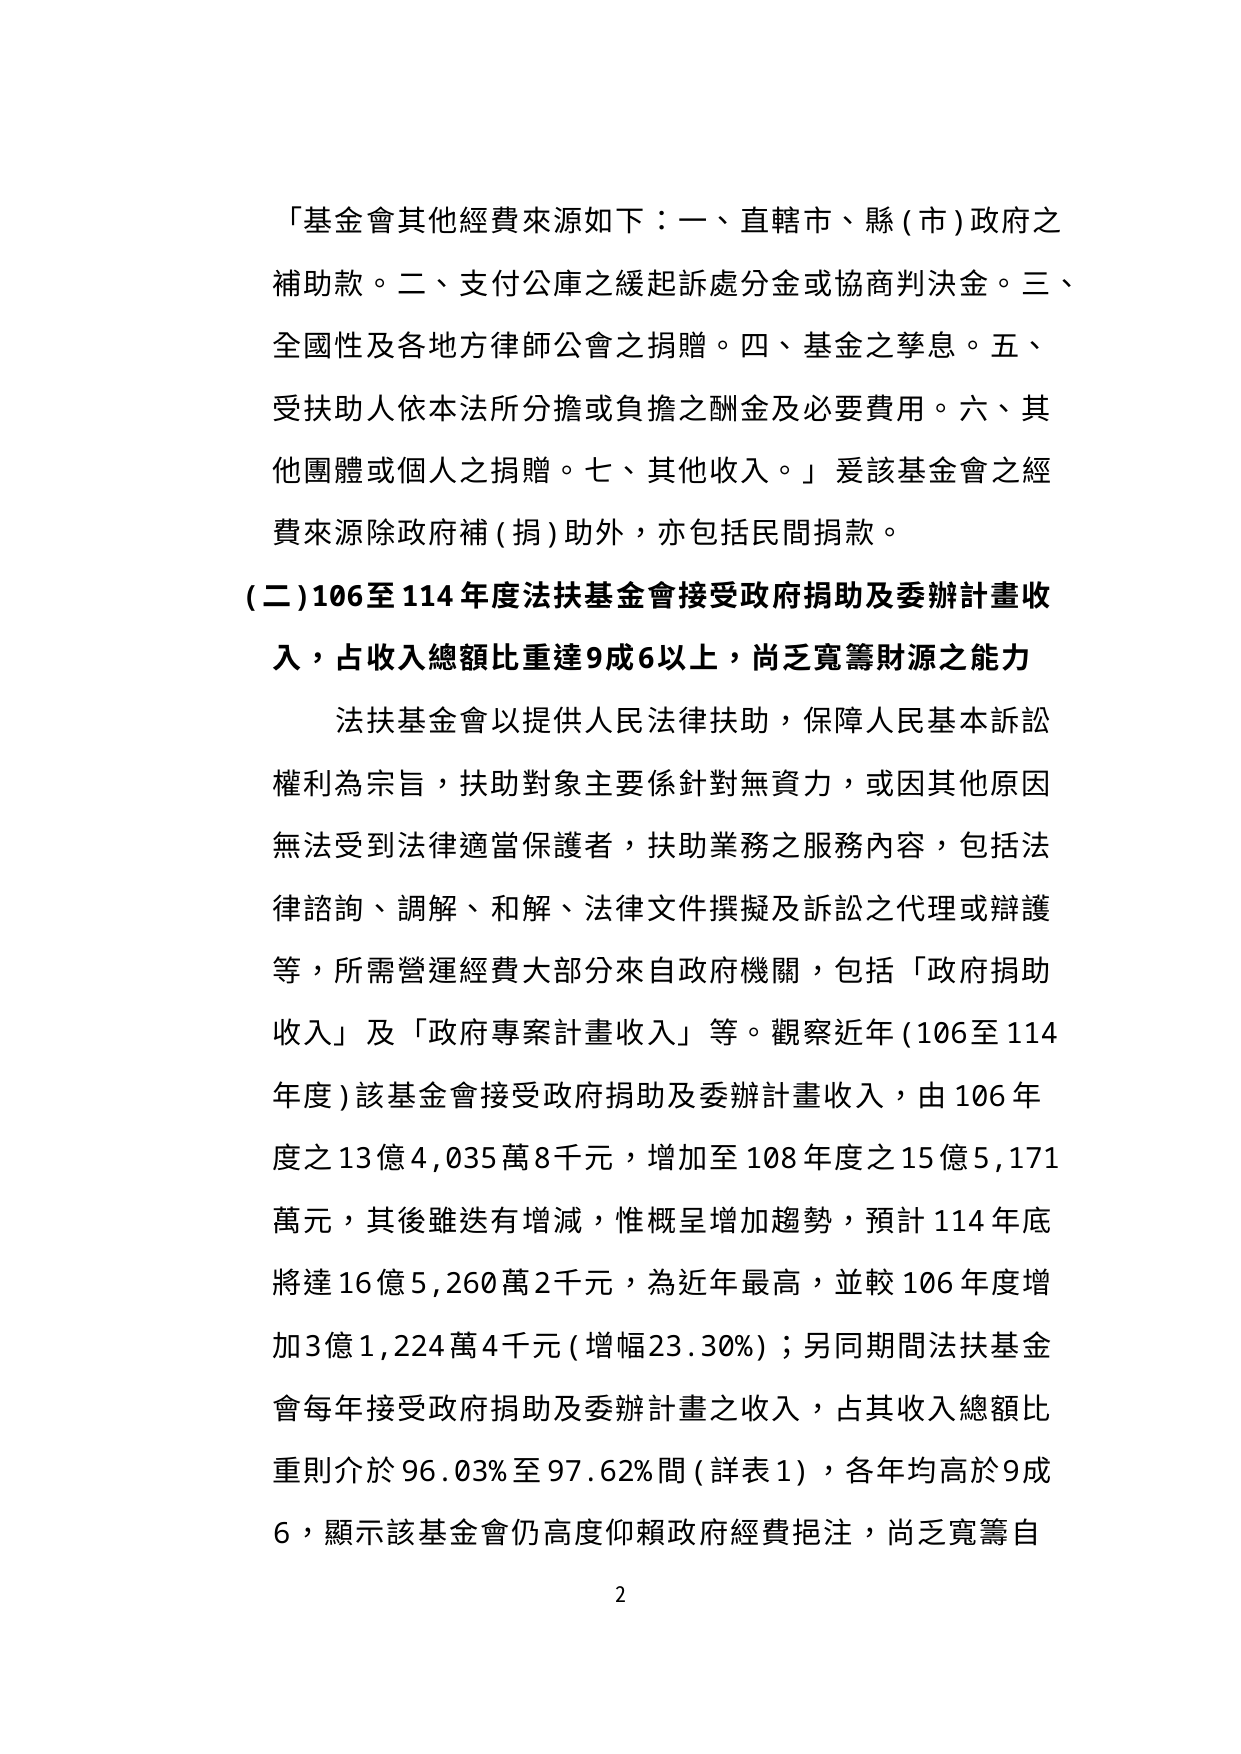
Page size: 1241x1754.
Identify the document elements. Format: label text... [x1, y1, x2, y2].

text 法扶基金會以提供人民法律扶助，保障人民基本訴訟權利為宗旨，扶助對象主要係針對無資力，或因其他原因無法受到法律適當保護者，扶助業務之服務內容，包括法律諮詢、調解、和解、法律文件撰擬及訴訟之代理或辯護等，所需營運經費大部分來自政府機關，包括「政府捐助收入」及「政府專案計畫收入」等。觀察近年(106至114年度)該基金會接受政府捐助及委辦計畫收入，由106年度之13億4,035萬8千元，增加至108年度之15億5,171萬元，其後雖迭有增減，惟概呈增加趨勢，預計114年底將達16億5,260萬2千元，為近年最高，並較106年度增加3億1,224萬4千元(增幅23.30%)；另同期間法扶基金會每年接受政府捐助及委辦計畫之收入，占其收入總額比重則介於96.03%至97.62%間(詳表1)，各年均高於9成6，顯示該基金會仍高度仰賴政府經費挹注，尚乏寬籌自 [266, 677, 1063, 1552]
text (二)106至114年度法扶基金會接受政府捐助及委辦計畫收入，占收入總額比重達9成6以上，尚乏寬籌財源之能力 [236, 552, 1063, 677]
text 按法律扶助法第8條第1項規定：「主管機關應依基金會業務需求，逐年編列預算補助。」同條第3項規定：「基金會其他經費來源如下：一、直轄市、縣(市)政府之補助款。二、支付公庫之緩起訴處分金或協商判決金。三、全國性及各地方律師公會之捐贈。四、基金之孳息。五、受扶助人依本法所分擔或負擔之酬金及必要費用。六、其他團體或個人之捐贈。七、其他收入。」爰該基金會之經費來源除政府補(捐)助外，亦包括民間捐款。 [266, 177, 1063, 552]
